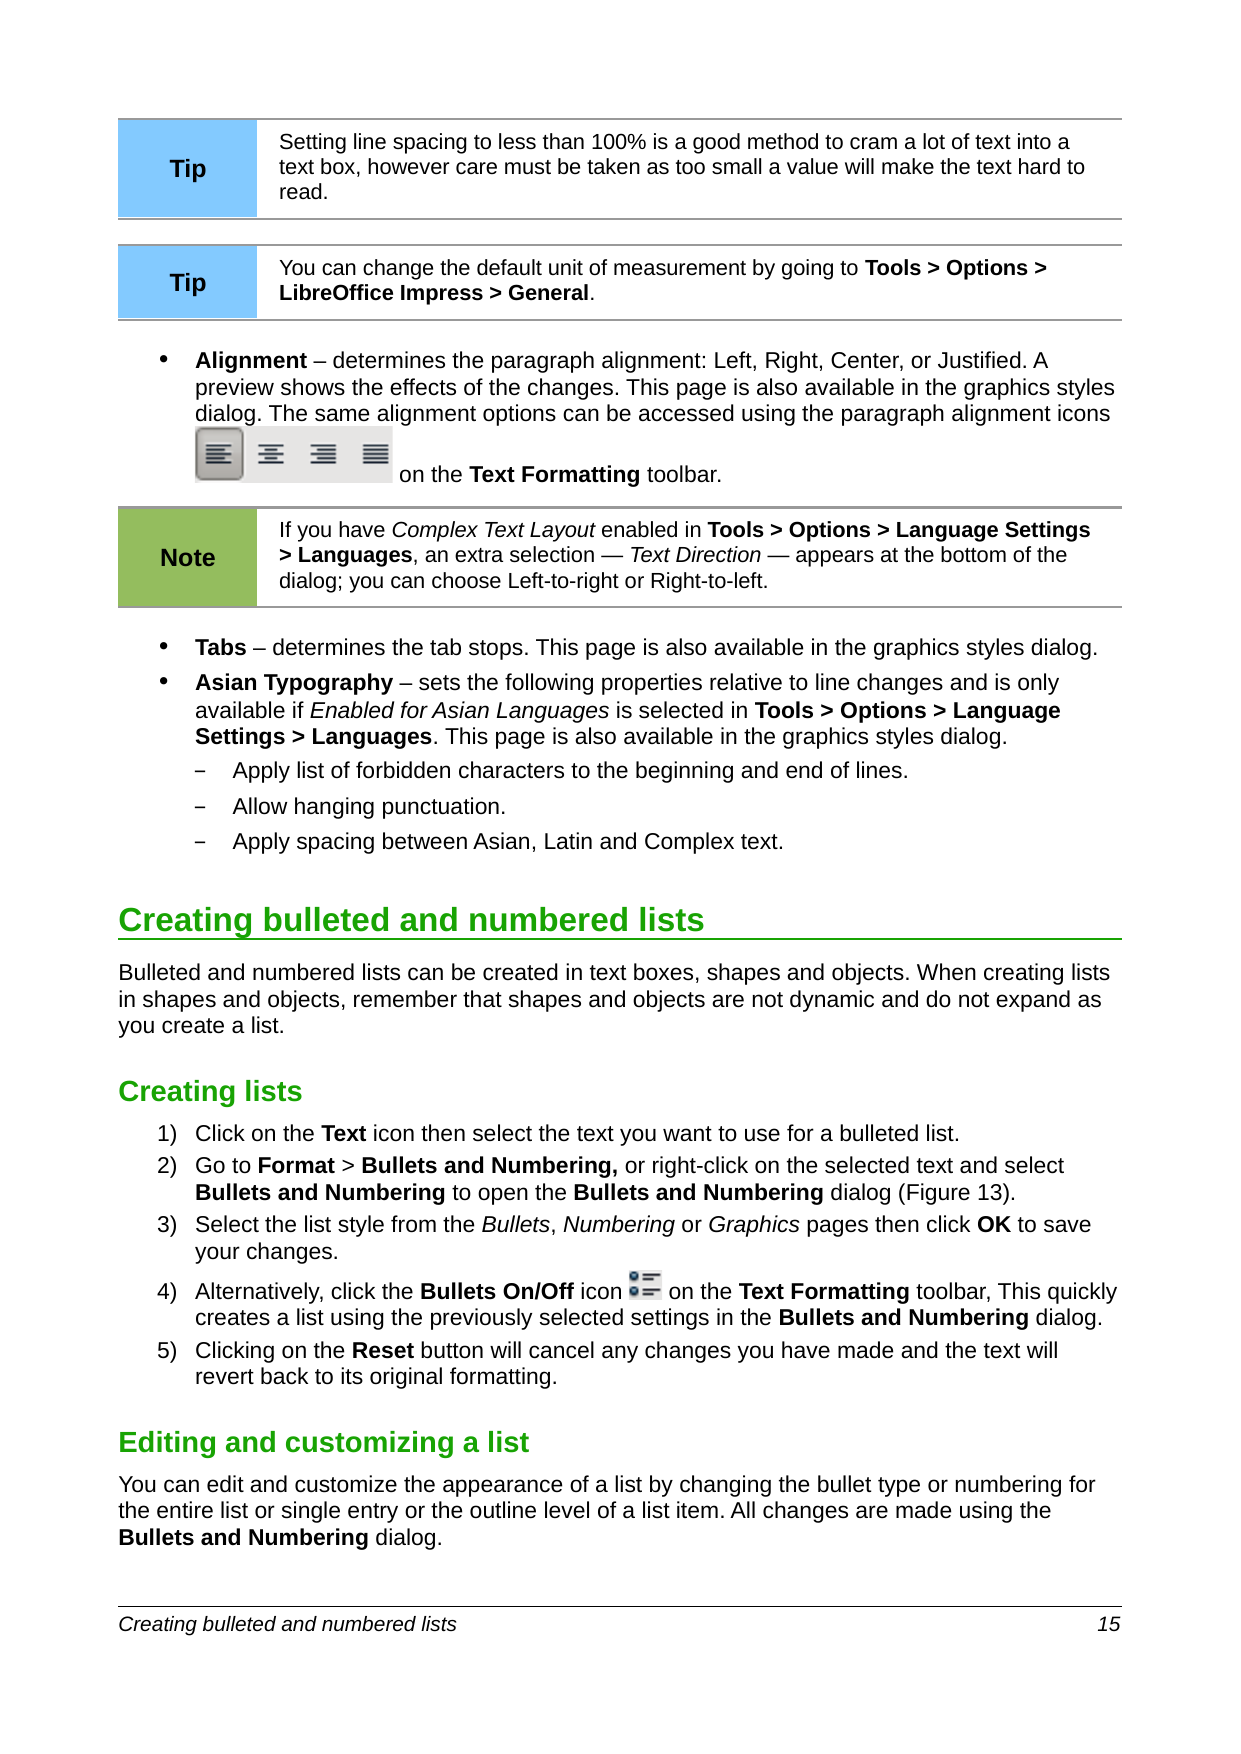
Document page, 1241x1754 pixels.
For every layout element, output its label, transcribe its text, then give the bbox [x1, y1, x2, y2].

subtitle Creating bulleted and numbered lists [118, 900, 1122, 938]
list Alignment – determines the paragraph alignment: Left, Right, Center, or Justified. A preview shows the effects of the changes. This page is also available in the graphics styles dialog. The same alignment options can be accessed using the paragraph alignment icons on the Text Formatting toolbar. [156, 345, 1122, 488]
table_header Note [118, 509, 257, 606]
list Tabs – determines the tab stops. This page is also available in the graphics styles dialog. [156, 632, 1122, 661]
picture [194, 426, 393, 483]
list Go to Format > Bullets and Numbering, or right-click on the selected text and select Bullets and Numbering to open the Bullets and Numbering dialog (Figure 13). [177, 1152, 1122, 1205]
text You can edit and customize the appearance of a list by changing the bullet type or numbering for the entire list or single entry or the outline level of a list item. All changes are made using the Bullets and Numbering dialog. [118, 1471, 1122, 1550]
list Apply spacing between Asian, Latin and Complex text. [193, 826, 1122, 856]
subtitle Editing and customizing a list [118, 1425, 1122, 1458]
table_header Setting line spacing to less than 100% is a good method to cram a lot of text into a text box, however care must be taken as too small a value will make the text hard to read. [258, 120, 1122, 217]
list Alternatively, click the Bullets On/Off icon on the Text Formatting toolbar, This quickly creates a list using the previously selected settings in the Bullets and Numbering dialog. [177, 1270, 1122, 1331]
text Bulleted and numbered lists can be created in text boxes, shapes and objects. When creating lists in shapes and objects, remember that shapes and objects are not dynamic and do not expand as you create a list. [118, 959, 1122, 1038]
table_header If you have Complex Text Layout enabled in Tools > Options > Language Settings > Languages, an extra selection — Text Direction — appears at the bottom of the dialog; you can choose Left-to-right or Right-to-left. [258, 509, 1122, 606]
list Click on the Text icon then select the text you want to use for a bulleted list. [177, 1120, 1122, 1146]
subtitle Creating lists [118, 1074, 1122, 1107]
list Asian Typography – sets the following properties relative to line changes and is only available if Enabled for Asian Languages is selected in Tools > Options > Language Settings > Languages. This page is also available in the graphics styles dialog. [156, 667, 1122, 749]
list Select the list style from the Bullets, Numbering or Graphics pages then click OK to save your changes. [177, 1211, 1122, 1264]
table_header You can change the default unit of measurement by going to Tools > Options > LibreOffice Impress > General. [258, 246, 1122, 318]
picture [628, 1270, 663, 1300]
list Apply list of forbidden characters to the beginning and end of lines. [193, 756, 1122, 785]
list Allow hanging punctuation. [193, 791, 1122, 820]
table_header Tip [118, 120, 257, 217]
table_header Tip [118, 246, 257, 318]
list Clicking on the Reset button will cancel any changes you have made and the text will revert back to its original formatting. [177, 1337, 1122, 1389]
